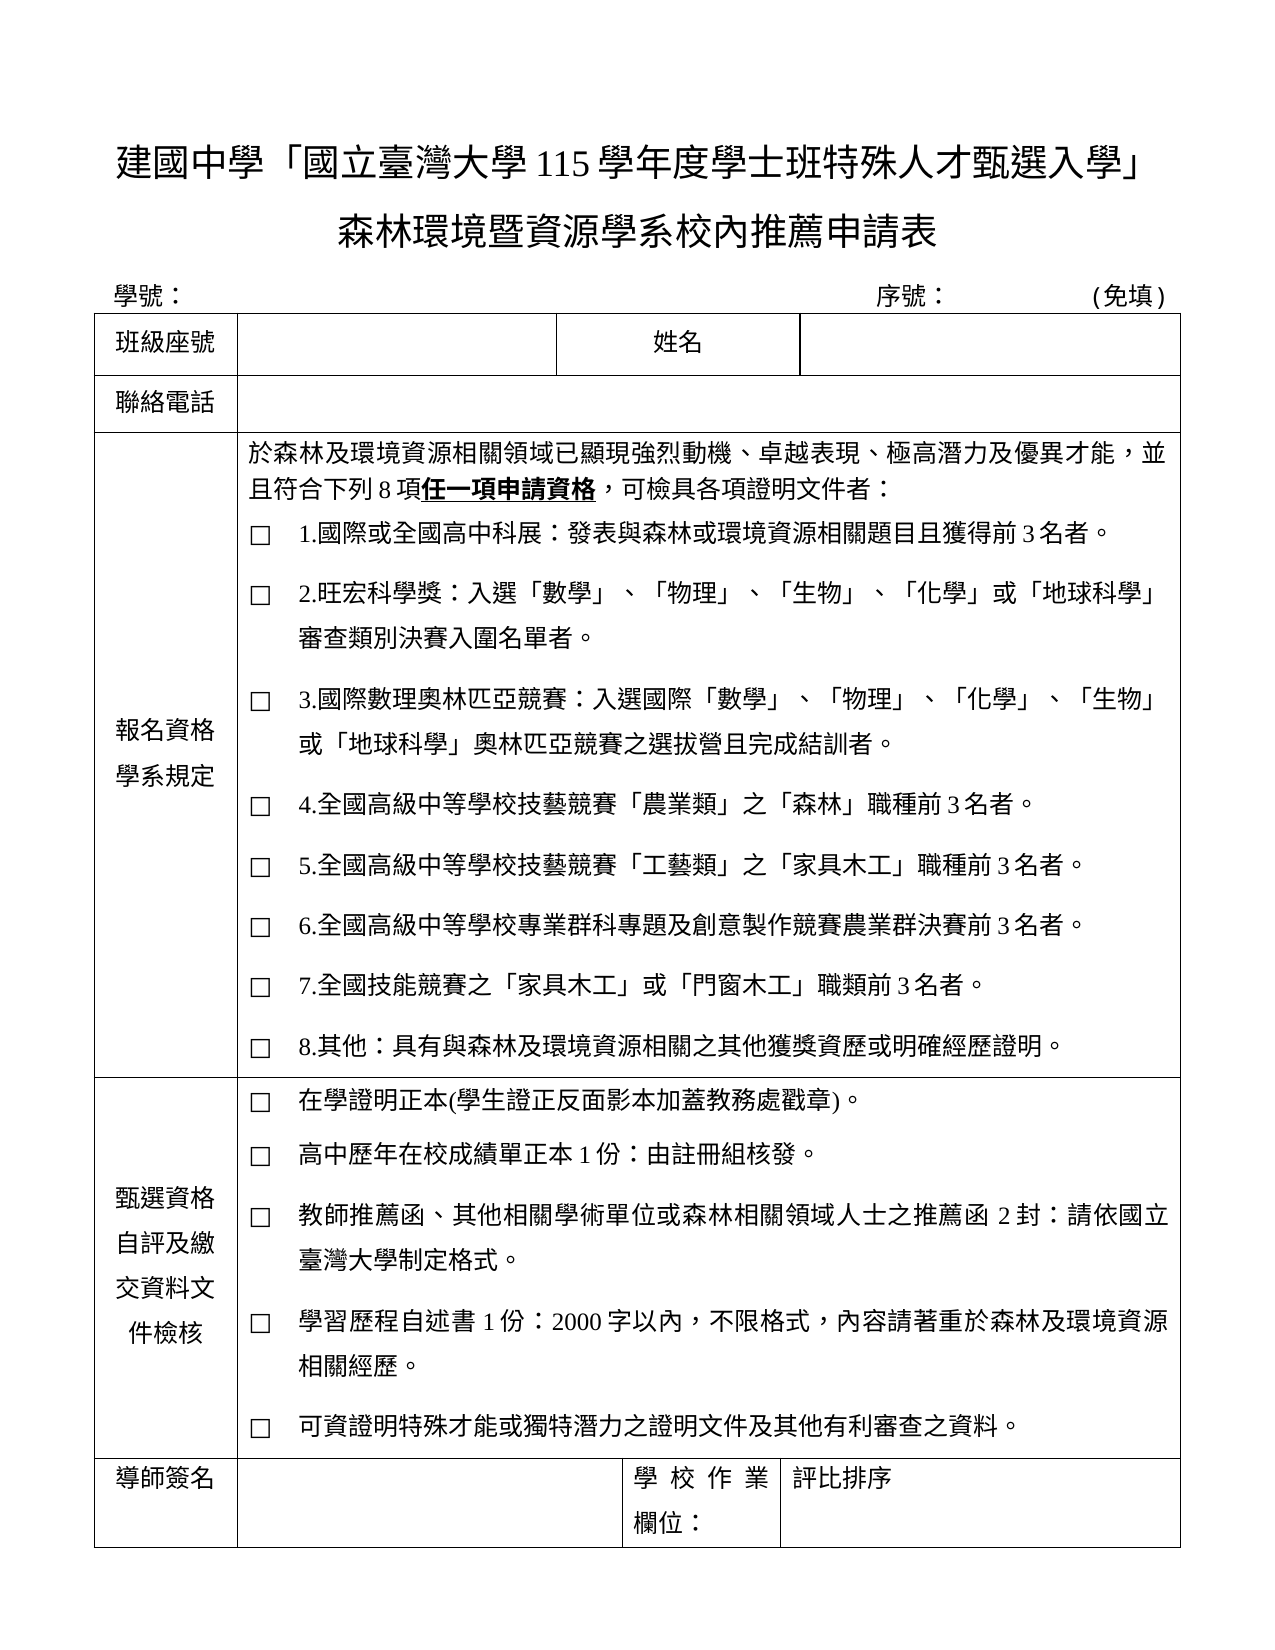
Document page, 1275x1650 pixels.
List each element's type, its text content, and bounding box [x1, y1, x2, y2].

table_cell 甄選資格自評及繳交資料文件檢核 [95, 1078, 237, 1457]
table_header 班級座號 [95, 314, 237, 374]
text 學號： 序號： (免填) [89, 276, 1186, 312]
table_cell [238, 1459, 622, 1547]
table_cell 於森林及環境資源相關領域已顯現強烈動機、卓越表現、極高潛力及優異才能，並且符合下列8項任一項申請資格，可檢具各項證明文件者： 1.國際或全國高中科展：發表與森林或環境資源相關題目且獲得前3名者。 2.旺宏科學獎：入選「數學」、「物理」、「生物」、「化學」或「地球科學」審查類別決賽入圍名單者。 3.國際數理奧林匹亞競賽：入選國際「數學」、「物理」、「化學」、「生物」或「地球科學」奧林匹亞競賽之選拔營且完成結訓者。 4.全國高級中等學校技藝競賽「農業類」之「森林」職種前3名者。 5.全國高級中等學校技藝競賽「工藝類」之「家具木工」職種前3名者。 6.全國高級中等學校專業群科專題及創意製作競賽農業群決賽前3名者。 7.全國技能競賽之「家具木工」或「門窗木工」職類前3名者。 8.其他：具有與森林及環境資源相關之其他獲獎資歷或明確經歷證明。 [238, 433, 1180, 1077]
text 建國中學「國立臺灣大學115學年度學士班特殊人才甄選入學」 [89, 133, 1186, 187]
table_cell 報名資格 學系規定 [95, 433, 237, 1077]
table_cell 學校作業 欄位： [623, 1459, 780, 1547]
table_cell 聯絡電話 [95, 376, 237, 432]
table_cell 在學證明正本(學生證正反面影本加蓋教務處戳章)。 高中歷年在校成績單正本1份：由註冊組核發。 教師推薦函、其他相關學術單位或森林相關領域人士之推薦函2封：請依國立臺灣大學制定格式。 學習歷程自述書1份：2000字以內，不限格式，內容請著重於森林及環境資源相關經歷。 可資證明特殊才能或獨特潛力之證明文件及其他有利審查之資料。 [238, 1078, 1180, 1457]
table_header [238, 314, 556, 374]
table_header [801, 314, 1180, 374]
table_header 姓名 [557, 314, 799, 374]
table_cell 評比排序 [781, 1459, 1180, 1547]
table_cell 導師簽名 [95, 1459, 237, 1547]
text 森林環境暨資源學系校內推薦申請表 [89, 202, 1186, 256]
table_cell [238, 376, 1180, 432]
